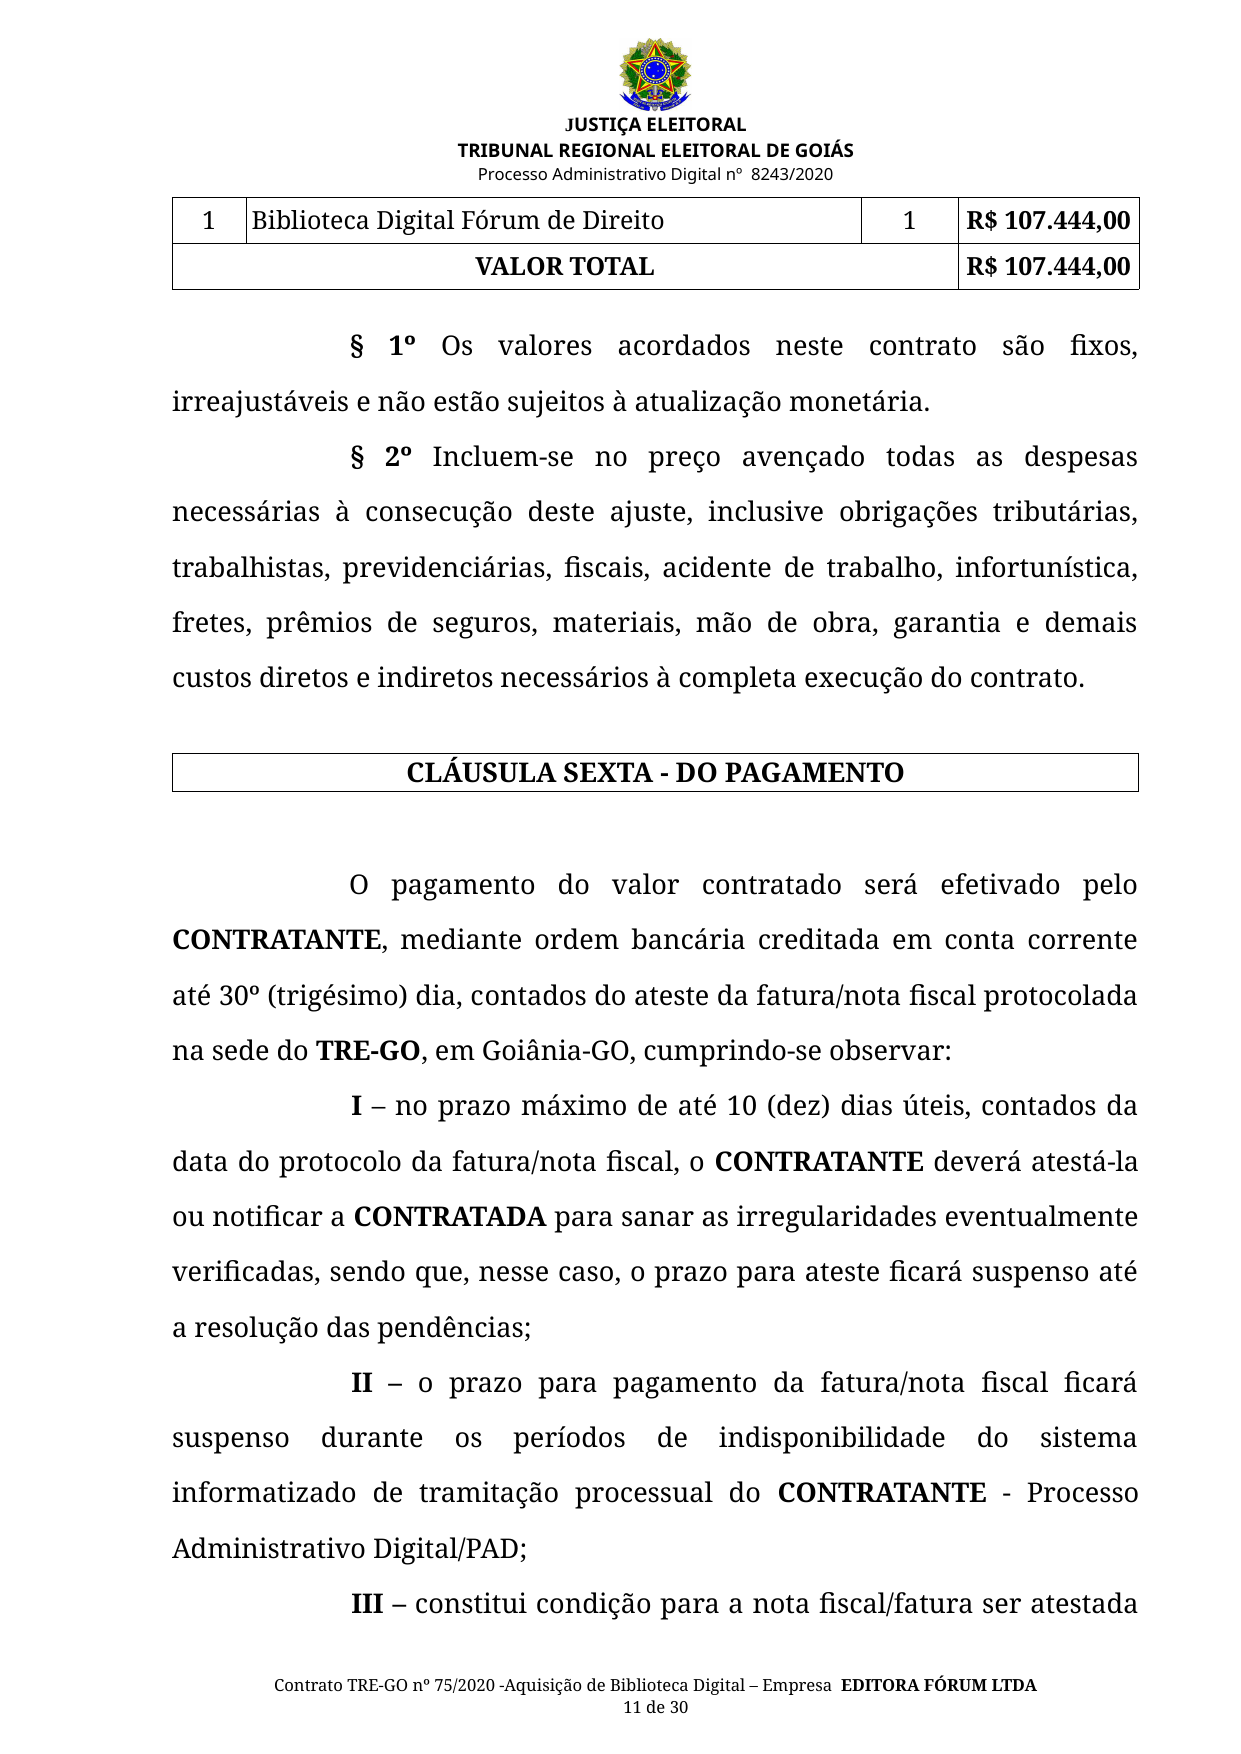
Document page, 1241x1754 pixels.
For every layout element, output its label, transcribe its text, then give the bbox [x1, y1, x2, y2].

subtitle CLÁUSULA SEXTA - DO PAGAMENTO [173, 754, 1138, 791]
table_cell 1 [173, 198, 246, 243]
text O pagamento do valor contratado será efetivado pelo CONTRATANTE, mediante ordem bancária creditada em conta corrente até 30º (trigésimo) dia, contados do ateste da fatura/nota fiscal protocolada na sede do TRE-GO, em Goiânia-GO, cumprindo-se observar: [172, 866, 1139, 1068]
table_cell VALOR TOTAL [173, 244, 958, 288]
table_cell Biblioteca Digital Fórum de Direito [247, 198, 861, 243]
table_cell R$ 107.444,00 [959, 198, 1139, 243]
table_cell R$ 107.444,00 [959, 244, 1139, 288]
text § 1º Os valores acordados neste contrato são fixos, irreajustáveis e não estão sujeitos à atualização monetária. [172, 327, 1139, 419]
table_cell 1 [862, 198, 958, 243]
text I – no prazo máximo de até 10 (dez) dias úteis, contados da data do protocolo da fatura/nota fiscal, o CONTRATANTE deverá atestá-la ou notificar a CONTRATADA para sanar as irregularidades eventualmente verificadas, sendo que, nesse caso, o prazo para ateste ficará suspenso até a resolução das pendências; [172, 1087, 1139, 1345]
text II – o prazo para pagamento da fatura/nota fiscal ficará suspenso durante os períodos de indisponibilidade do sistema informatizado de tramitação processual do CONTRATANTE - Processo Administrativo Digital/PAD; [172, 1363, 1139, 1566]
text § 2º Incluem-se no preço avençado todas as despesas necessárias à consecução deste ajuste, inclusive obrigações tributárias, trabalhistas, previdenciárias, fiscais, acidente de trabalho, infortunística, fretes, prêmios de seguros, materiais, mão de obra, garantia e demais custos diretos e indiretos necessários à completa execução do contrato. [172, 437, 1139, 696]
text III – constitui condição para a nota fiscal/fatura ser atestada [172, 1584, 1139, 1621]
